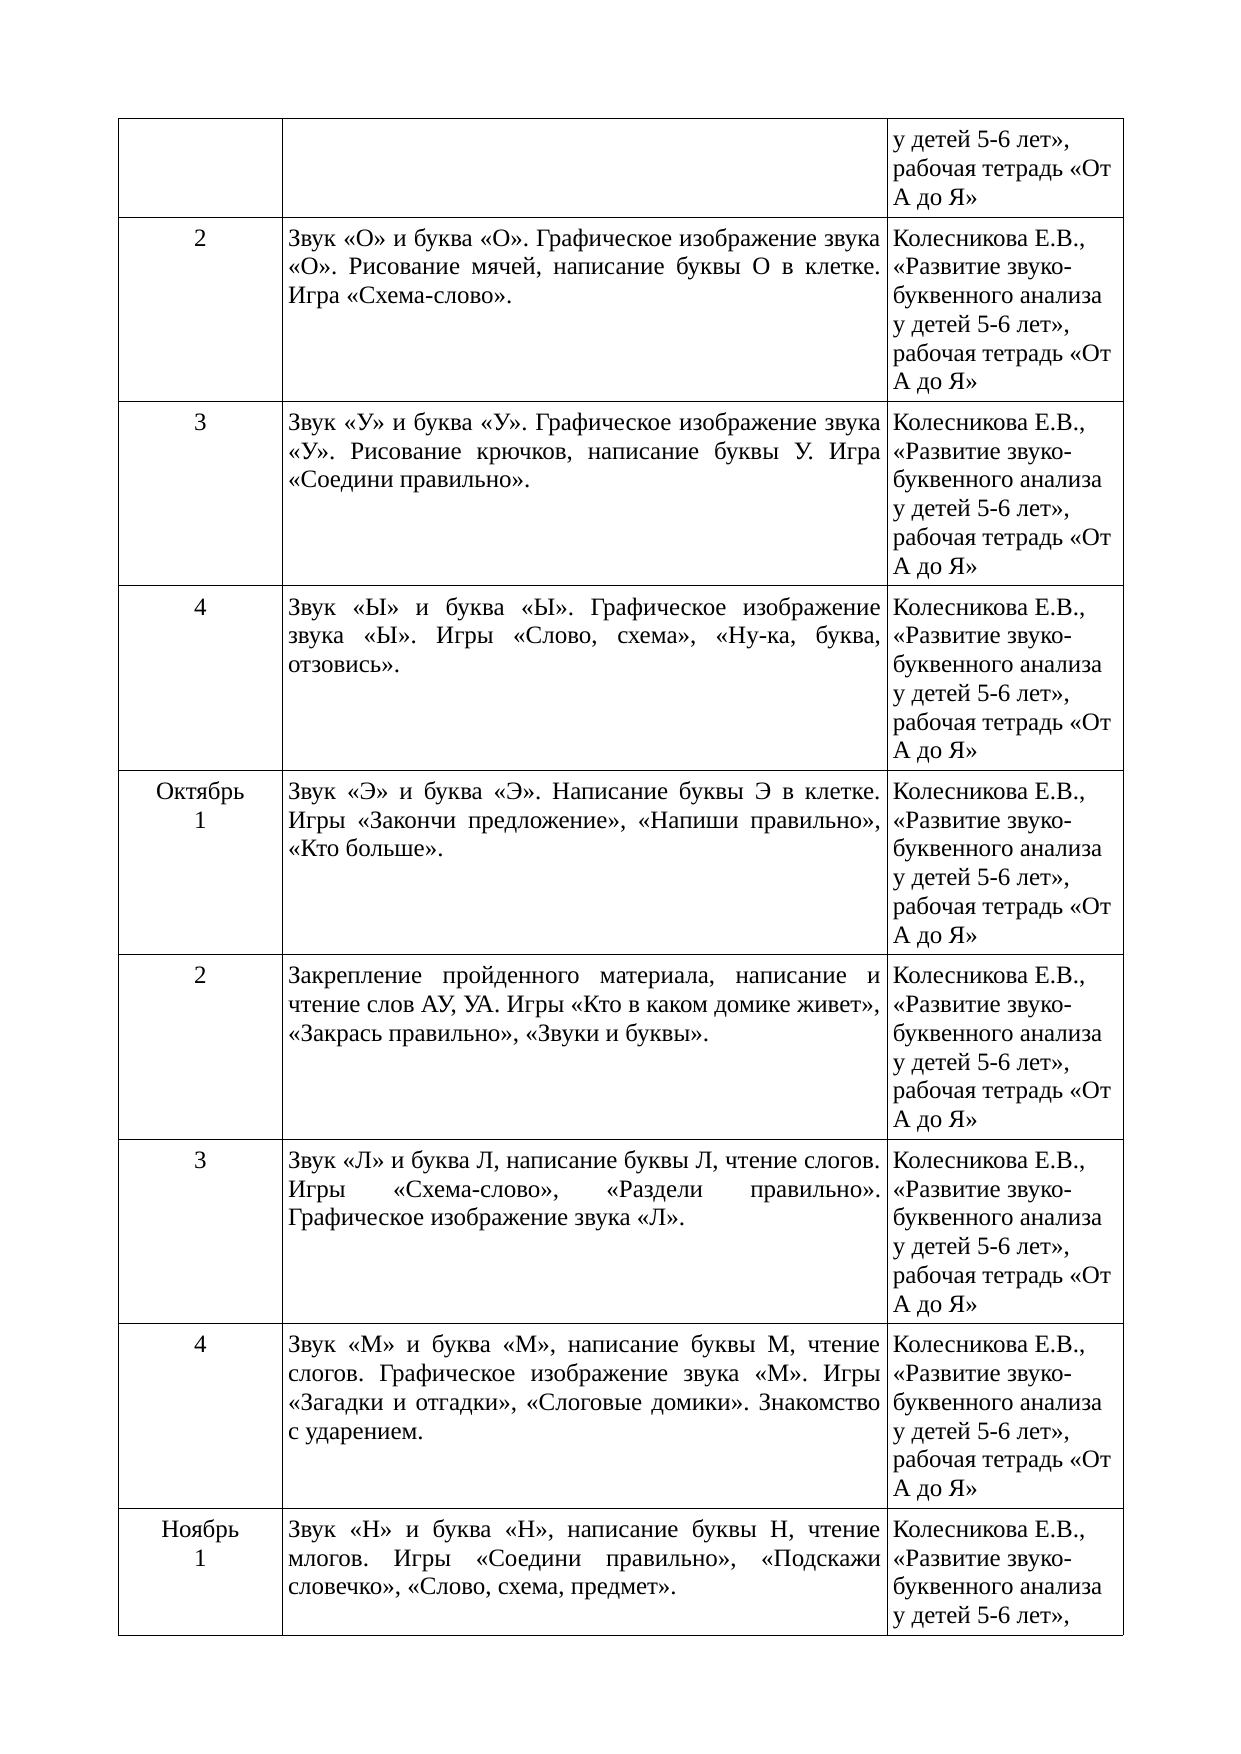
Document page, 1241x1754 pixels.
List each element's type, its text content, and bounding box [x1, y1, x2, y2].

table_cell Колесникова Е.В., «Развитие звуко-буквенного анализа у детей 5-6 лет», рабочая тетрадь «От А до Я» [888, 1324, 1123, 1508]
table_cell Колесникова Е.В., «Развитие звуко-буквенного анализа у детей 5-6 лет», [888, 1509, 1123, 1635]
table_cell Колесникова Е.В., «Развитие звуко-буквенного анализа у детей 5-6 лет», рабочая тетрадь «От А до Я» [888, 218, 1123, 401]
table_cell Колесникова Е.В., «Развитие звуко-буквенного анализа у детей 5-6 лет», рабочая тетрадь «От А до Я» [888, 586, 1123, 770]
table_cell Колесникова Е.В., «Развитие звуко-буквенного анализа у детей 5-6 лет», рабочая тетрадь «От А до Я» [888, 955, 1123, 1139]
table_cell 3 [119, 1140, 282, 1323]
table_cell Звук «Н» и буква «Н», написание буквы Н, чтение млогов. Игры «Соедини правильно», «Подскажи словечко», «Слово, схема, предмет». [283, 1509, 887, 1635]
table_cell Звук «Э» и буква «Э». Написание буквы Э в клетке. Игры «Закончи предложение», «Напиши правильно», «Кто больше». [283, 771, 887, 954]
table_cell Закрепление пройденного материала, написание и чтение слов АУ, УА. Игры «Кто в каком домике живет», «Закрась правильно», «Звуки и буквы». [283, 955, 887, 1139]
table_cell 4 [119, 1324, 282, 1508]
table_cell у детей 5-6 лет», рабочая тетрадь «От А до Я» [888, 119, 1123, 216]
table_cell Колесникова Е.В., «Развитие звуко-буквенного анализа у детей 5-6 лет», рабочая тетрадь «От А до Я» [888, 771, 1123, 954]
table_cell Звук «О» и буква «О». Графическое изображение звука «О». Рисование мячей, написание буквы О в клетке. Игра «Схема-слово». [283, 218, 887, 401]
table_cell 3 [119, 402, 282, 585]
table_cell Звук «Ы» и буква «Ы». Графическое изображение звука «Ы». Игры «Слово, схема», «Ну-ка, буква, отзовись». [283, 586, 887, 770]
table_cell Октябрь 1 [119, 771, 282, 954]
table_cell Звук «Л» и буква Л, написание буквы Л, чтение слогов. Игры «Схема-слово», «Раздели правильно». Графическое изображение звука «Л». [283, 1140, 887, 1323]
table_cell Ноябрь 1 [119, 1509, 282, 1635]
table_cell 2 [119, 955, 282, 1139]
table_cell 2 [119, 218, 282, 401]
table_cell Звук «У» и буква «У». Графическое изображение звука «У». Рисование крючков, написание буквы У. Игра «Соедини правильно». [283, 402, 887, 585]
table_cell Звук «М» и буква «М», написание буквы М, чтение слогов. Графическое изображение звука «М». Игры «Загадки и отгадки», «Слоговые домики». Знакомство с ударением. [283, 1324, 887, 1508]
table_cell [119, 119, 282, 216]
table_cell Колесникова Е.В., «Развитие звуко-буквенного анализа у детей 5-6 лет», рабочая тетрадь «От А до Я» [888, 402, 1123, 585]
table_cell 4 [119, 586, 282, 770]
table_cell [283, 119, 887, 216]
table_cell Колесникова Е.В., «Развитие звуко-буквенного анализа у детей 5-6 лет», рабочая тетрадь «От А до Я» [888, 1140, 1123, 1323]
